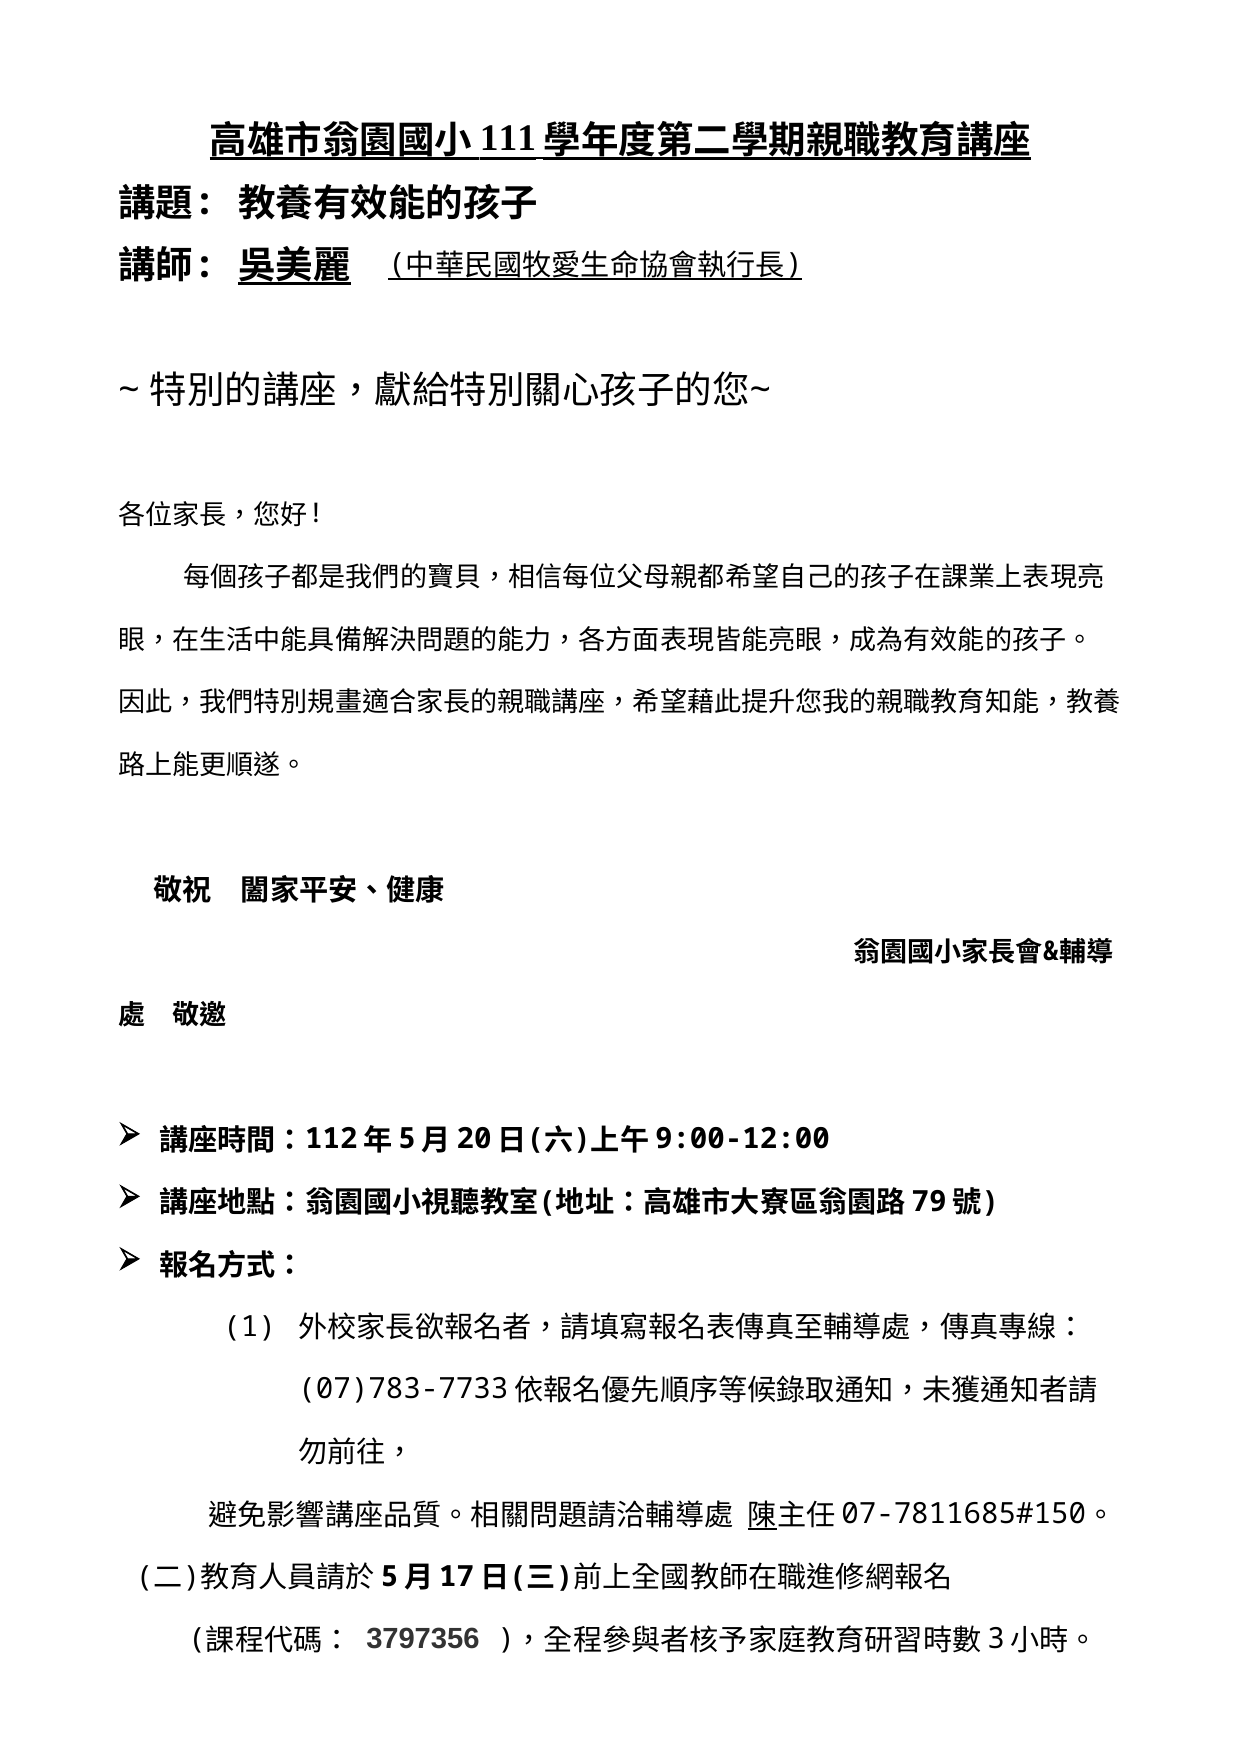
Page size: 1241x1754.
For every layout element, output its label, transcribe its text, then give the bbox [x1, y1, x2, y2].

text 翁園國小家長會&輔導處 敬邀 [118, 908, 1122, 1033]
text 高雄市翁園國小111學年度第二學期親職教育講座 [118, 96, 1122, 158]
text  講座地點：翁園國小視聽教室(地址：高雄市大寮區翁園路79號) [118, 1158, 1122, 1221]
text  報名方式： [118, 1221, 1122, 1283]
text 每個孩子都是我們的寶貝，相信每位父母親都希望自己的孩子在課業上表現亮眼，在生活中能具備解決問題的能力，各方面表現皆能亮眼，成為有效能的孩子。 [118, 533, 1122, 658]
text 敬祝 闔家平安、健康 [118, 846, 1122, 908]
text 講師: 吳美麗 (中華民國牧愛生命協會執行長) [118, 221, 1122, 283]
text 各位家長，您好! [118, 471, 1122, 533]
text  講座時間：112年5月20日(六)上午9:00-12:00 [118, 1096, 1122, 1158]
list 外校家長欲報名者，請填寫報名表傳真至輔導處，傳真專線：(07)783-7733依報名優先順序等候錄取通知，未獲通知者請勿前往， [223, 1283, 1122, 1471]
text ~ 特別的講座，獻給特別關心孩子的您~ [118, 346, 1122, 408]
text (二)教育人員請於5月17日(三)前上全國教師在職進修網報名 [118, 1533, 1122, 1596]
text 避免影響講座品質。相關問題請洽輔導處 陳主任07-7811685#150。 [208, 1471, 1122, 1533]
text 講題: 教養有效能的孩子 [118, 158, 1122, 221]
text (課程代碼： 3797356 )，全程參與者核予家庭教育研習時數3小時。 [118, 1596, 1122, 1658]
text 因此，我們特別規畫適合家長的親職講座，希望藉此提升您我的親職教育知能，教養路上能更順遂。 [118, 658, 1122, 783]
